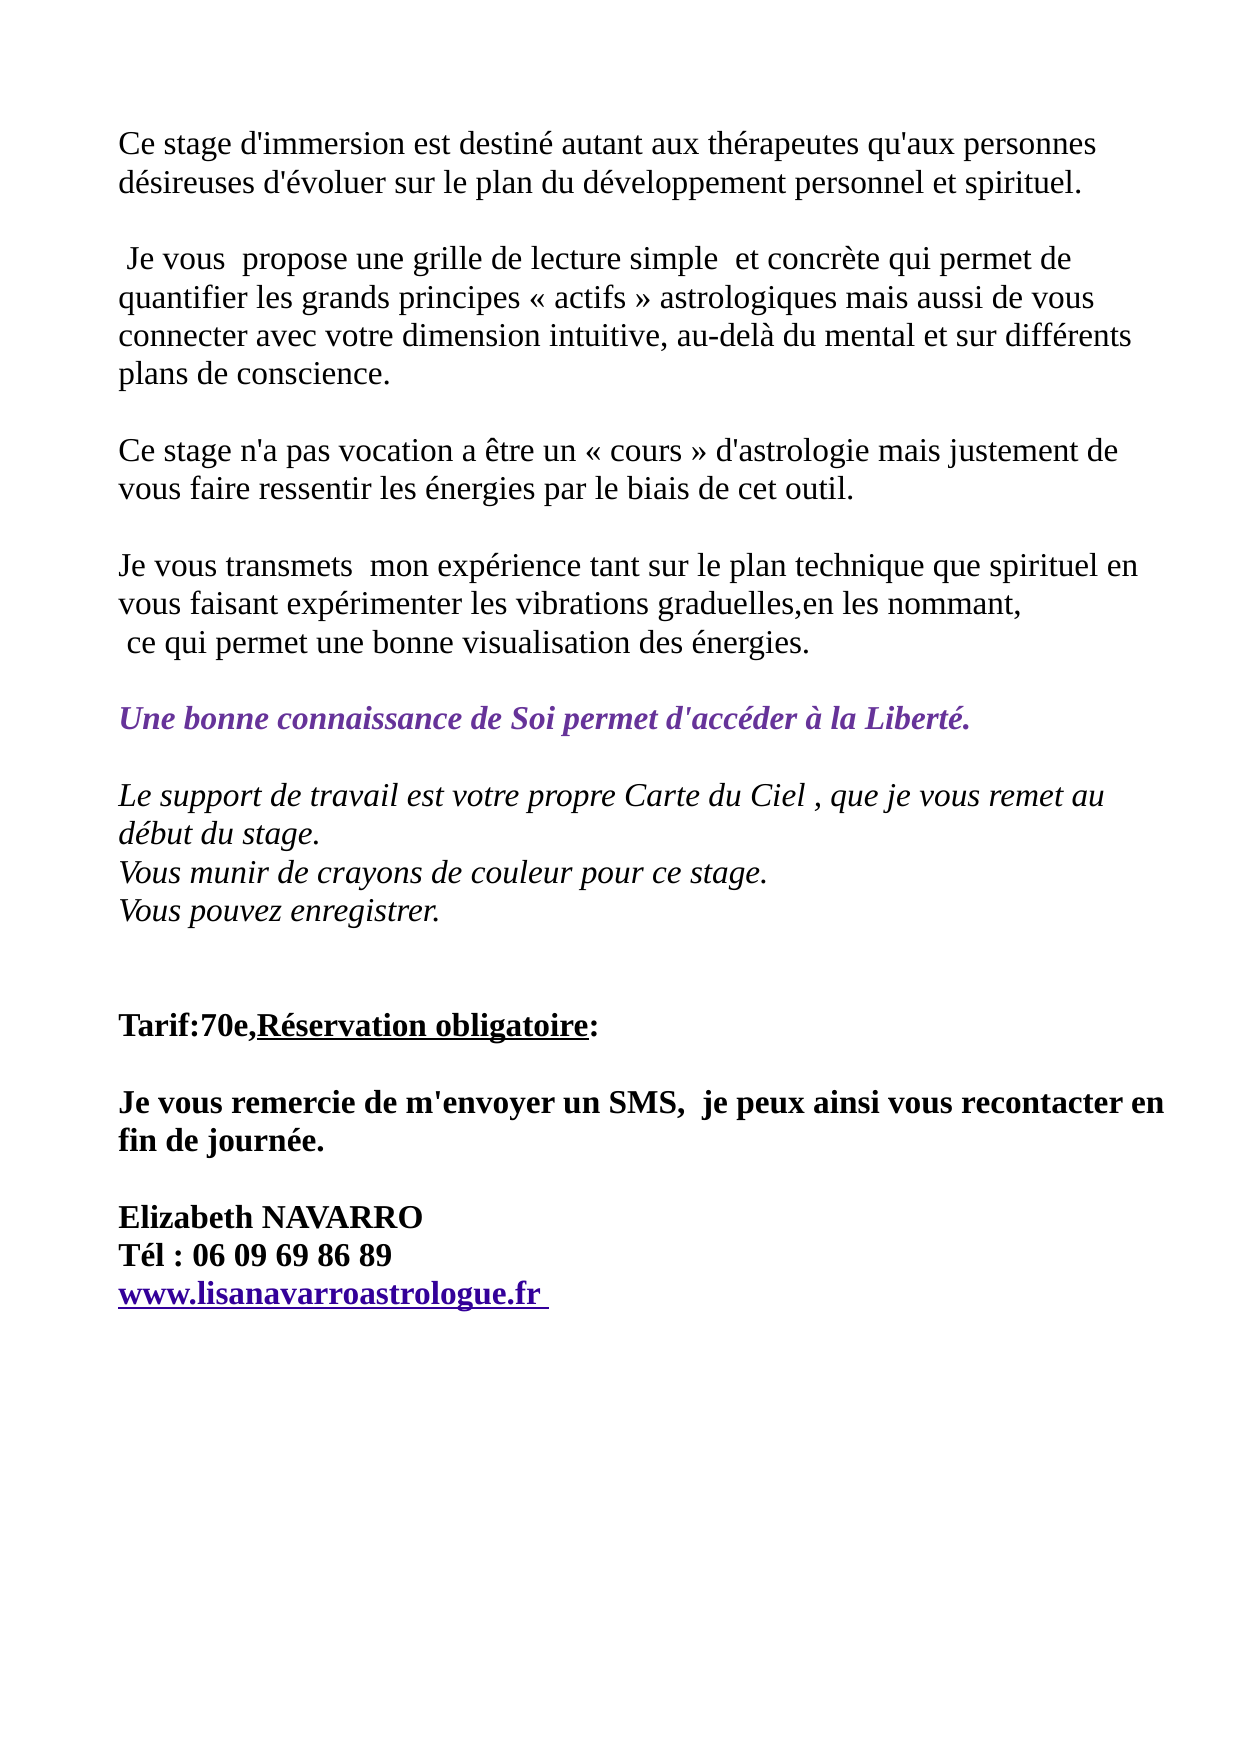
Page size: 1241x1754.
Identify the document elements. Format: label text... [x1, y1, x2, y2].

text Vous pouvez enregistrer. [118, 890, 1182, 928]
text Ce stage n'a pas vocation a être un « cours » d'astrologie mais justement de vous faire ressentir les énergies par le biais de cet outil. [118, 430, 1182, 507]
text Une bonne connaissance de Soi permet d'accéder à la Liberté. [118, 698, 1182, 737]
text Vous munir de crayons de couleur pour ce stage. [118, 852, 1182, 890]
text Elizabeth NAVARRO [118, 1197, 1182, 1235]
text Je vous propose une grille de lecture simple et concrète qui permet de quantifier les grands principes « actifs » astrologiques mais aussi de vous connecter avec votre dimension intuitive, au-delà du mental et sur différents plans de conscience. [118, 238, 1182, 392]
text Tarif:70e,Réservation obligatoire: [118, 1005, 1182, 1043]
text Le support de travail est votre propre Carte du Ciel , que je vous remet au début du stage. [118, 775, 1182, 852]
text Tél : 06 09 69 86 89 [118, 1235, 1182, 1273]
text Je vous remercie de m'envoyer un SMS, je peux ainsi vous recontacter en fin de journée. [118, 1082, 1182, 1158]
text ce qui permet une bonne visualisation des énergies. [118, 622, 1182, 660]
text Ce stage d'immersion est destiné autant aux thérapeutes qu'aux personnes désireuses d'évoluer sur le plan du développement personnel et spirituel. [118, 123, 1182, 200]
text Je vous transmets mon expérience tant sur le plan technique que spirituel en vous faisant expérimenter les vibrations graduelles,en les nommant, [118, 545, 1182, 622]
text www.lisanavarroastrologue.fr [118, 1273, 1182, 1312]
